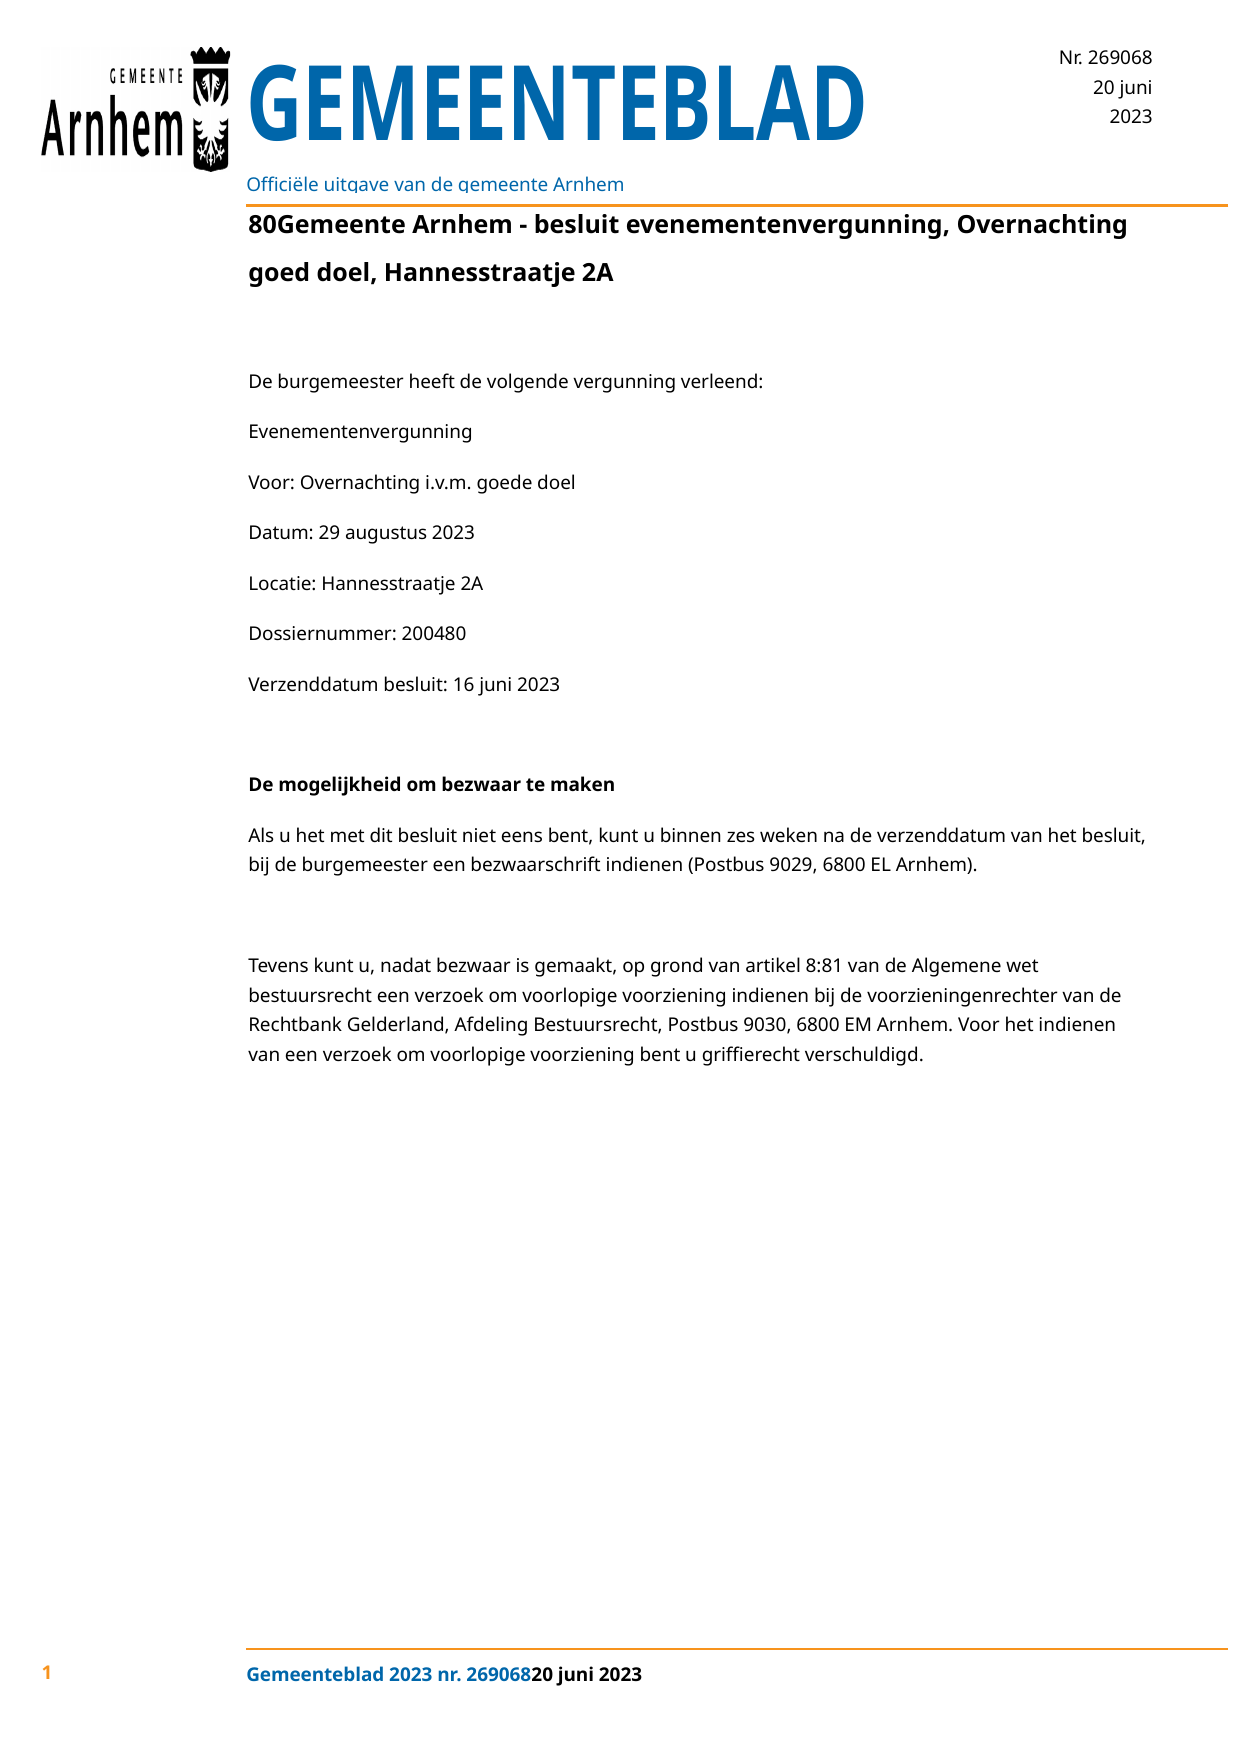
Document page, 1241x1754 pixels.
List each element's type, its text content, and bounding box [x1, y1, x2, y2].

text 80Gemeente Arnhem - besluit evenementenvergunning, Overnachting goed doel, Hannesstraatje 2A [248, 207, 1152, 288]
text Evenementenvergunning [248, 419, 1152, 444]
text Dossiernummer: 200480 [248, 620, 1152, 646]
text De burgemeester heeft de volgende vergunning verleend: [248, 368, 1152, 394]
text Datum: 29 augustus 2023 [248, 519, 1152, 545]
text Locatie: Hannesstraatje 2A [248, 570, 1152, 596]
text Voor: Overnachting i.v.m. goede doel [248, 469, 1152, 495]
text Als u het met dit besluit niet eens bent, kunt u binnen zes weken na de verzenddatum van het besluit, bij de burgemeester een bezwaarschrift indienen (Postbus 9029, 6800 EL Arnhem). [248, 822, 1152, 877]
picture [41, 47, 231, 172]
text Tevens kunt u, nadat bezwaar is gemaakt, op grond van artikel 8:81 van de Algemene wet bestuursrecht een verzoek om voorlopige voorziening indienen bij de voorzieningenrechter van de Rechtbank Gelderland, Afdeling Bestuursrecht, Postbus 9030, 6800 EM Arnhem. Voor het indienen van een verzoek om voorlopige voorziening bent u griffierecht verschuldigd. [248, 952, 1152, 1067]
text De mogelijkheid om bezwaar te maken [248, 772, 1152, 797]
text Verzenddatum besluit: 16 juni 2023 [248, 671, 1152, 697]
